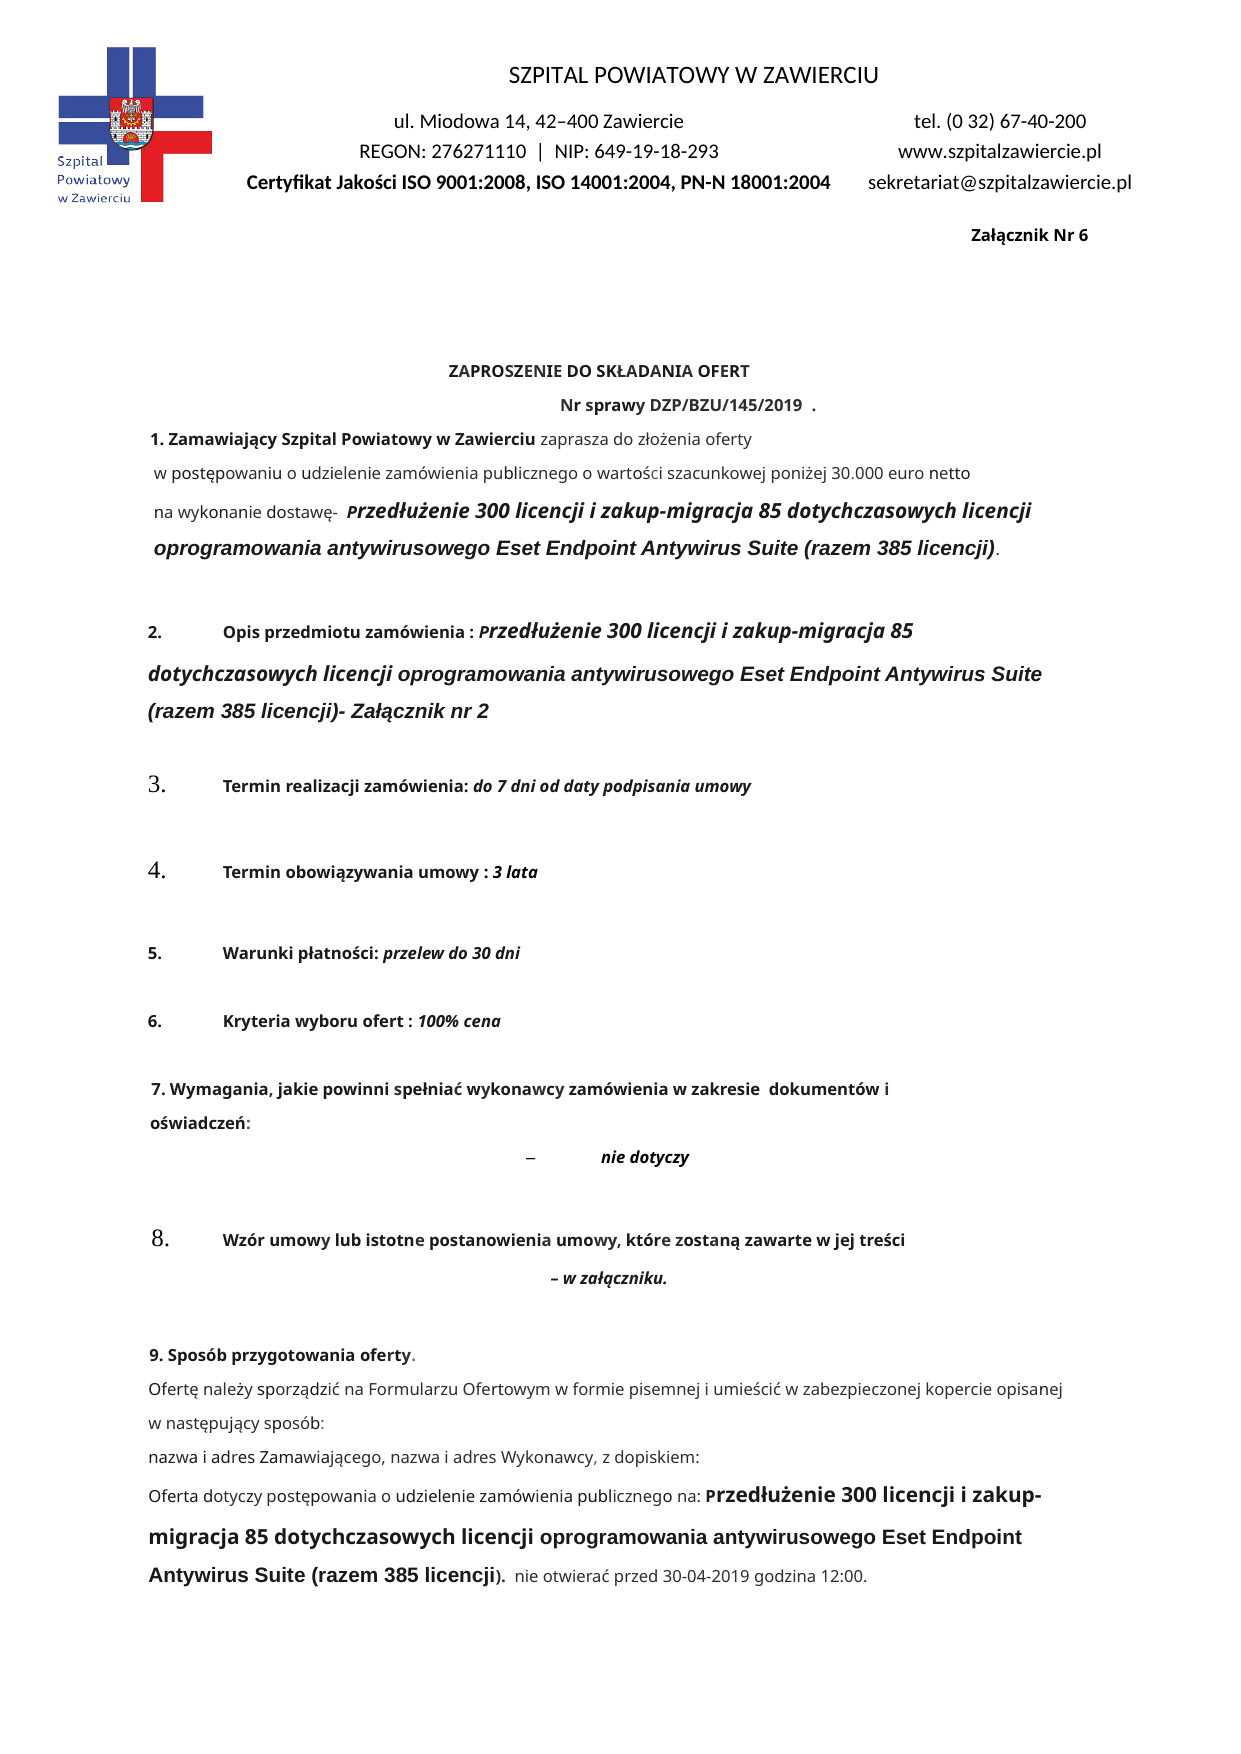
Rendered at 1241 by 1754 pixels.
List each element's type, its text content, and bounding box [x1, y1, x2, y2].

text 7. Wymagania, jakie powinni spełniać wykonawcy zamówienia w zakresie dokumentów i [151, 1078, 1069, 1101]
list Termin realizacji zamówienia: do 7 dni od daty podpisania umowy [148, 769, 1069, 798]
text ZAPROSZENIE DO SKŁADANIA OFERT [449, 359, 1068, 382]
text na wykonanie dostawę- Przedłużenie 300 licencji i zakup-migracja 85 dotychczasowych licencji oprogramowania antywirusowego Eset Endpoint Antywirus Suite (razem 385 licencji). [154, 496, 1092, 561]
text Nr sprawy DZP/BZU/145/2019 . [148, 394, 1068, 416]
text 9. Sposób przygotowania oferty. [149, 1343, 1068, 1366]
text Oferta dotyczy postępowania o udzielenie zamówienia publicznego na: Przedłużenie 300 licencji i zakup-migracja 85 dotychczasowych licencji oprogramowania antywirusowego Eset Endpoint Antywirus Suite (razem 385 licencji). nie otwierać przed 30-04-2019 godzina 12:00. [148, 1480, 1068, 1587]
text oświadczeń: [148, 1112, 1069, 1134]
text 1. Zamawiający Szpital Powiatowy w Zawierciu zaprasza do złożenia oferty [148, 428, 1069, 450]
list nie dotyczy [148, 1146, 1069, 1169]
text w postępowaniu o udzielenie zamówienia publicznego o wartości szacunkowej poniżej 30.000 euro netto [154, 462, 1092, 484]
list Kryteria wyboru ofert : 100% cena [148, 1010, 1069, 1032]
list Termin obowiązywania umowy : 3 lata [148, 855, 1069, 884]
text Załącznik Nr 6 [148, 223, 1092, 246]
text Ofertę należy sporządzić na Formularzu Ofertowym w formie pisemnej i umieścić w zabezpieczonej kopercie opisanej w następujący sposób: nazwa i adres Zamawiającego, nazwa i adres Wykonawcy, z dopiskiem: [148, 1377, 1068, 1468]
list Warunki płatności: przelew do 30 dni [148, 942, 1069, 964]
list – w załączniku. [151, 1266, 1069, 1289]
picture [56, 45, 214, 205]
list Opis przedmiotu zamówienia : Przedłużenie 300 licencji i zakup-migracja 85 dotychczasowych licencji oprogramowania antywirusowego Eset Endpoint Antywirus Suite (razem 385 licencji)- Załącznik nr 2 [148, 616, 1069, 723]
list Wzór umowy lub istotne postanowienia umowy, które zostaną zawarte w jej treści [151, 1223, 1069, 1252]
